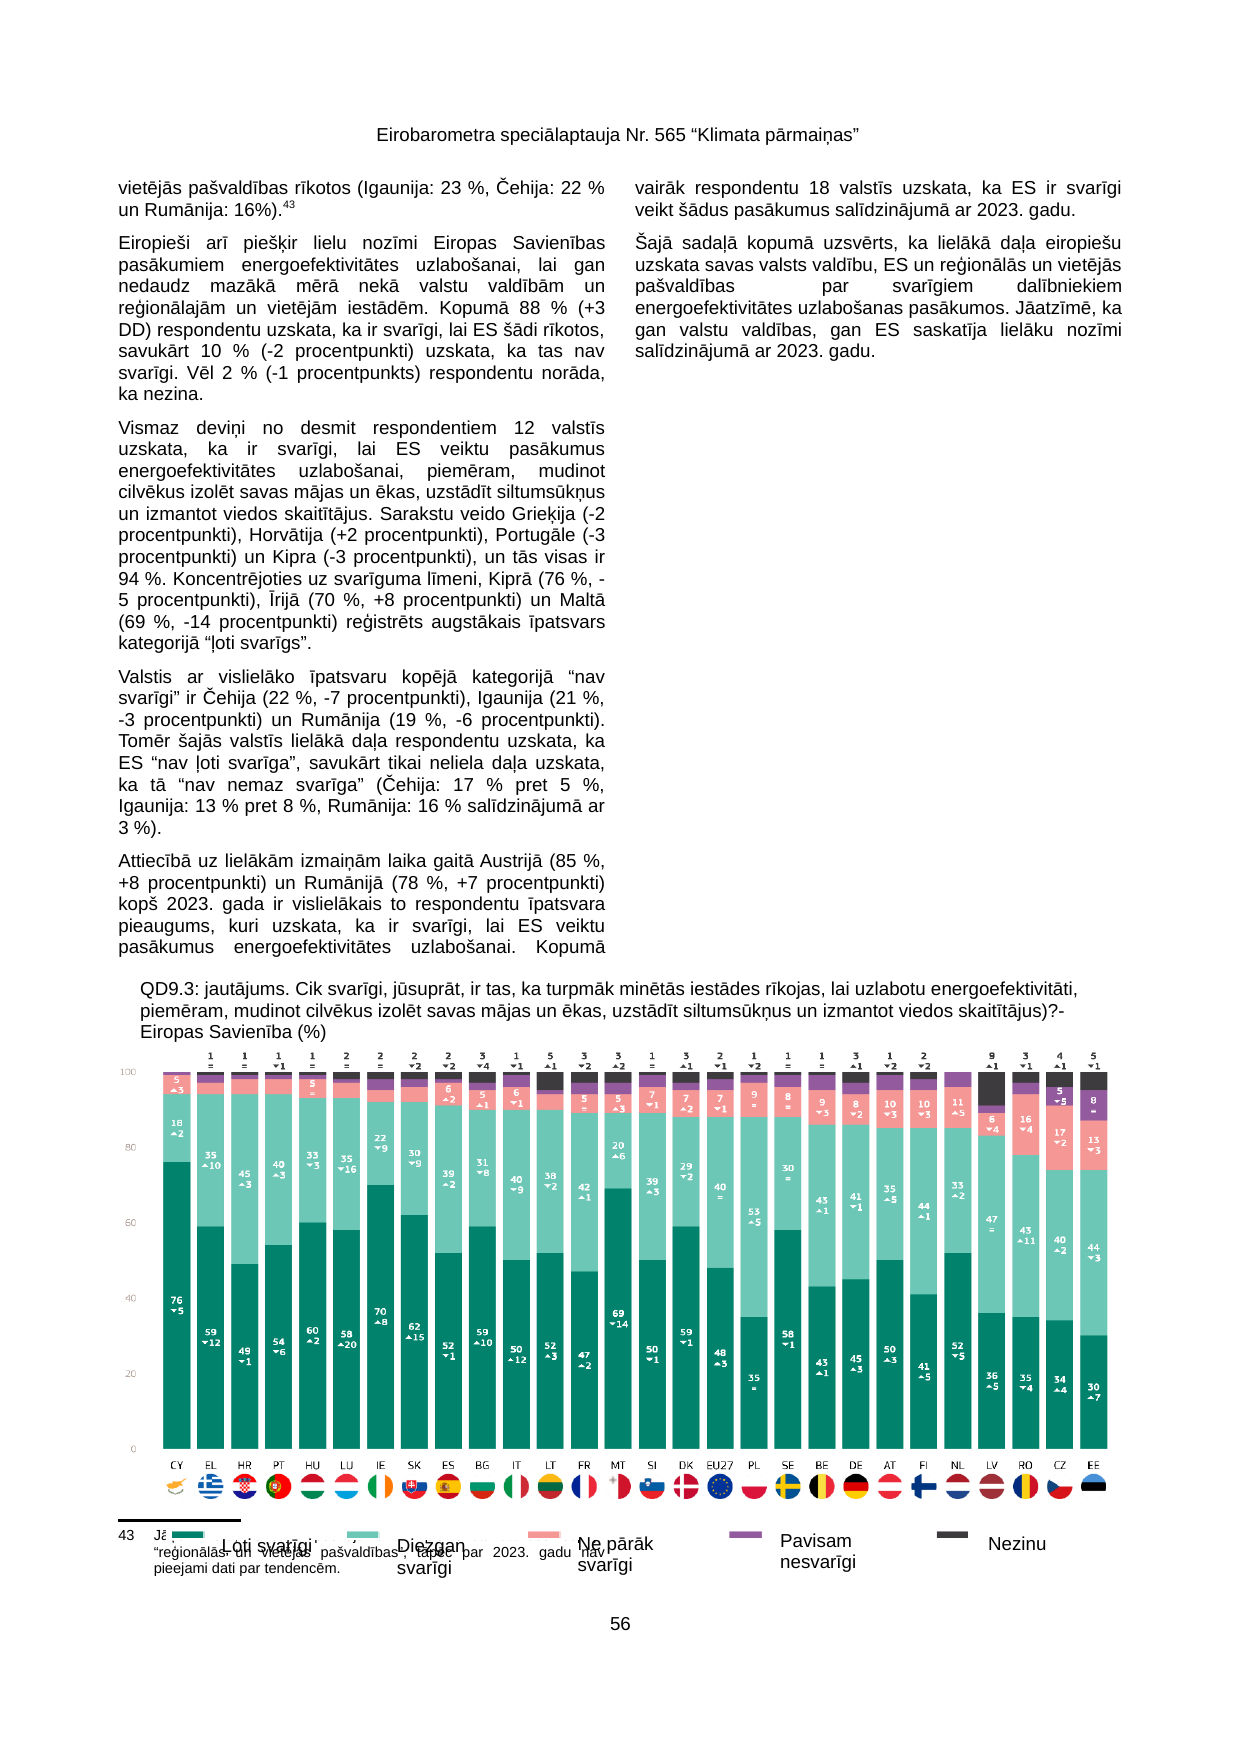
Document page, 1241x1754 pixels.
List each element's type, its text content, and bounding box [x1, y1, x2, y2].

text Jāņem vērā, ka šajā apsekojumā tika pievienota atbildes iespēja “reģionālās un vietējās pašvaldības”, tāpēc par 2023. gadu nav pieejami dati par tendencēm. [118, 1527, 605, 1577]
text Šajā sadaļā kopumā uzsvērts, ka lielākā daļa eiropiešu uzskata savas valsts valdību, ES un reģionālās un vietējās pašvaldības par svarīgiem dalībniekiem energoefektivitātes uzlabošanas pasākumos. Jāatzīmē, ka gan valstu valdības, gan ES saskatīja lielāku nozīmi salīdzinājumā ar 2023. gadu. [635, 232, 1122, 361]
text Attiecībā uz lielākām izmaiņām laika gaitā Austrijā (85 %, +8 procentpunkti) un Rumānijā (78 %, +7 procentpunkti) kopš 2023. gada ir vislielākais to respondentu īpatsvara pieaugums, kuri uzskata, ka ir svarīgi, lai ES veiktu pasākumus energoefektivitātes uzlabošanai. Kopumā [118, 850, 605, 958]
text Vismaz deviņi no desmit respondentiem 12 valstīs uzskata, ka ir svarīgi, lai ES veiktu pasākumus energoefektivitātes uzlabošanai, piemēram, mudinot cilvēkus izolēt savas mājas un ēkas, uzstādīt siltumsūkņus un izmantot viedos skaitītājus. Sarakstu veido Grieķija (-2 procentpunkti), Horvātija (+2 procentpunkti), Portugāle (-3 procentpunkti) un Kipra (-3 procentpunkti), un tās visas ir 94 %. Koncentrējoties uz svarīguma līmeni, Kiprā (76 %, -5 procentpunkti), Īrijā (70 %, +8 procentpunkti) un Maltā (69 %, -14 procentpunkti) reģistrēts augstākais īpatsvars kategorijā “ļoti svarīgs”. [118, 416, 605, 654]
picture [166, 1529, 974, 1540]
text Eiropieši arī piešķir lielu nozīmi Eiropas Savienības pasākumiem energoefektivitātes uzlabošanai, lai gan nedaudz mazākā mērā nekā valstu valdībām un reģionālajām un vietējām iestādēm. Kopumā 88 % (+3 DD) respondentu uzskata, ka ir svarīgi, lai ES šādi rīkotos, savukārt 10 % (-2 procentpunkti) uzskata, ka tas nav svarīgi. Vēl 2 % (-1 procentpunkts) respondentu norāda, ka nezina. [118, 232, 605, 404]
picture [113, 1047, 1118, 1509]
text vairāk respondentu 18 valstīs uzskata, ka ES ir svarīgi veikt šādus pasākumus salīdzinājumā ar 2023. gadu. [635, 177, 1122, 220]
text vietējās pašvaldības rīkotos (Igaunija: 23 %, Čehija: 22 % un Rumānija: 16%). [118, 177, 605, 220]
text Valstis ar vislielāko īpatsvaru kopējā kategorijā “nav svarīgi” ir Čehija (22 %, -7 procentpunkti), Igaunija (21 %, -3 procentpunkti) un Rumānija (19 %, -6 procentpunkti). Tomēr šajās valstīs lielākā daļa respondentu uzskata, ka ES “nav ļoti svarīga”, savukārt tikai neliela daļa uzskata, ka tā “nav nemaz svarīga” (Čehija: 17 % pret 5 %, Igaunija: 13 % pret 8 %, Rumānija: 16 % salīdzinājumā ar 3 %). [118, 666, 605, 838]
